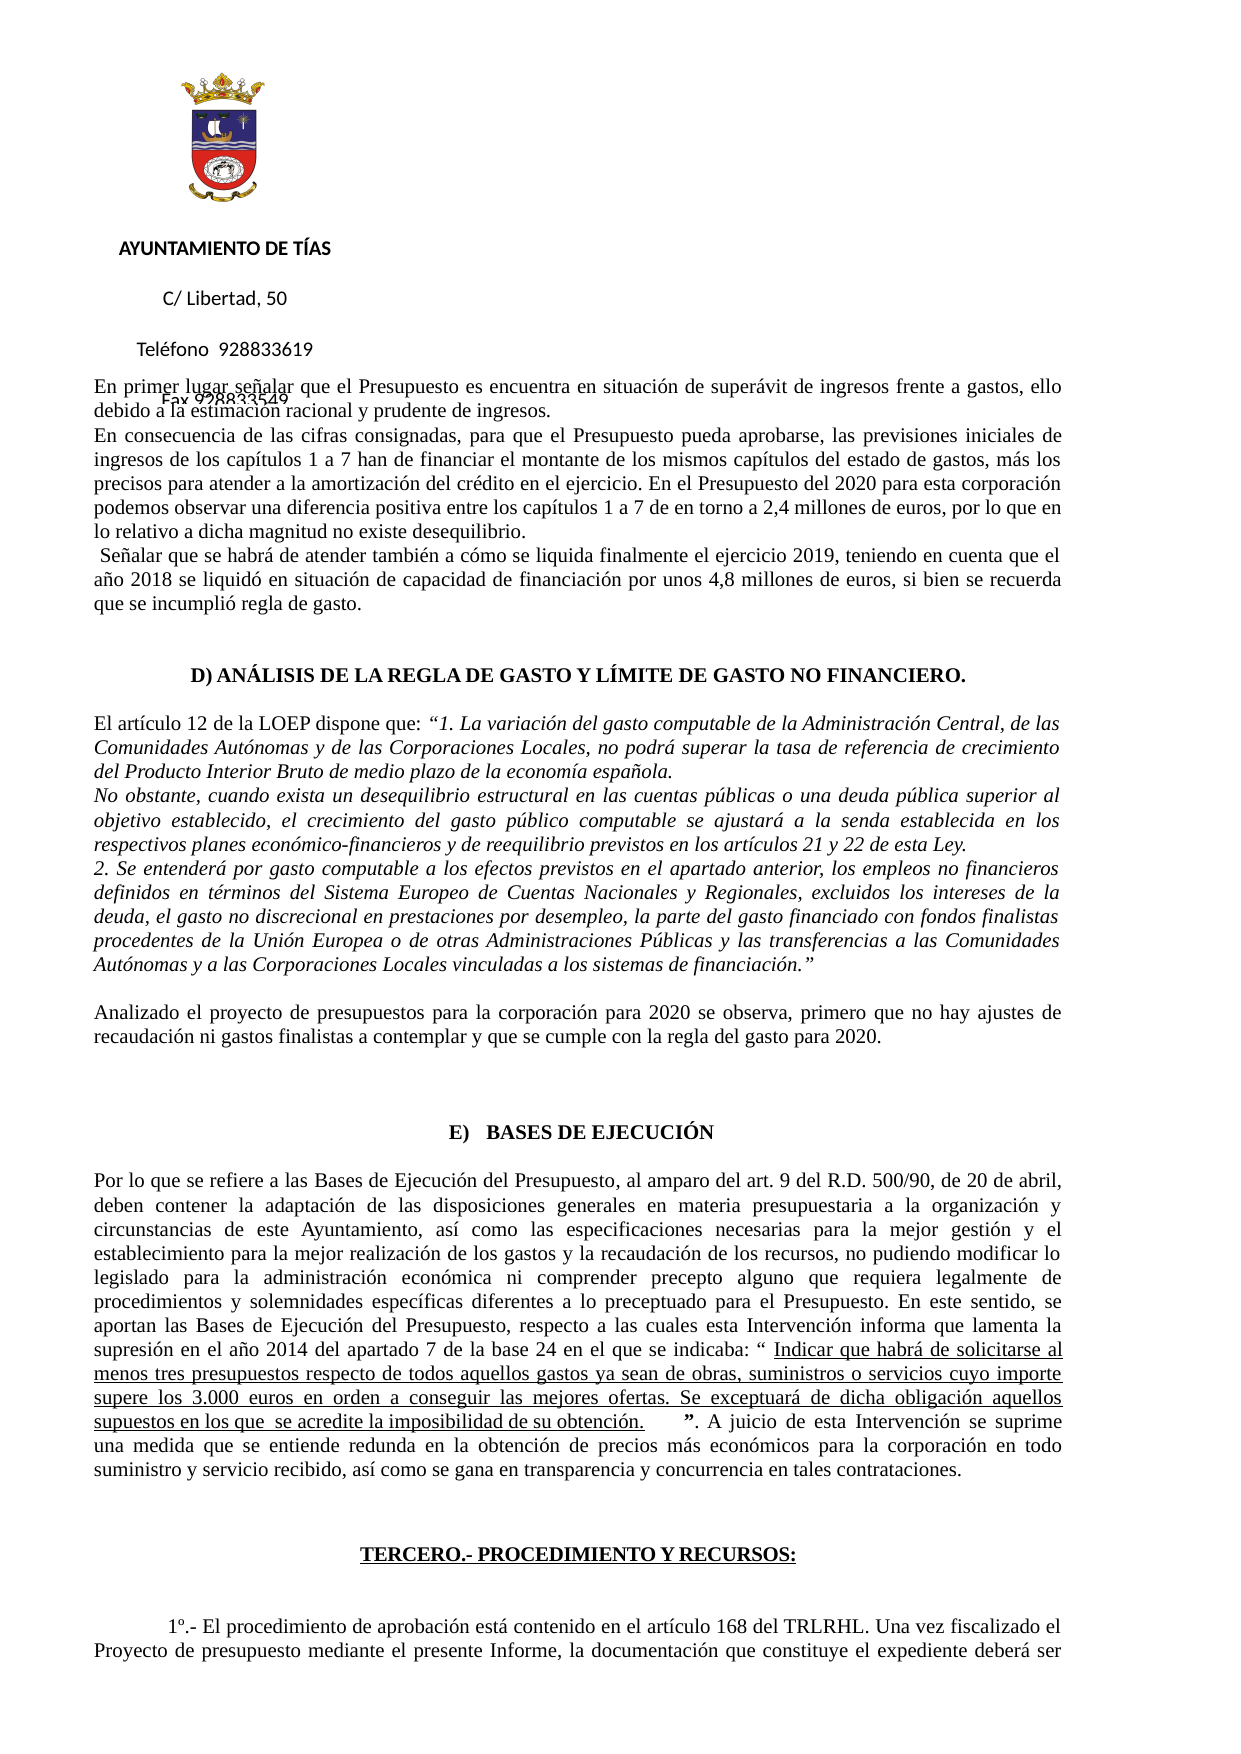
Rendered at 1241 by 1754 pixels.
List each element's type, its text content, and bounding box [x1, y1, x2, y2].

text Señalar que se habrá de atender también a cómo se liquida finalmente el ejercicio 2019, teniendo en cuenta que el año 2018 se liquidó en situación de capacidad de financiación por unos 4,8 millones de euros, si bien se recuerda que se incumplió regla de gasto. [94, 543, 1063, 615]
text En consecuencia de las cifras consignadas, para que el Presupuesto pueda aprobarse, las previsiones iniciales de ingresos de los capítulos 1 a 7 han de financiar el montante de los mismos capítulos del estado de gastos, más los precisos para atender a la amortización del crédito en el ejercicio. En el Presupuesto del 2020 para esta corporación podemos observar una diferencia positiva entre los capítulos 1 a 7 de en torno a 2,4 millones de euros, por lo que en lo relativo a dicha magnitud no existe desequilibrio. [94, 422, 1063, 543]
text 2. Se entenderá por gasto computable a los efectos previstos en el apartado anterior, los empleos no financieros definidos en términos del Sistema Europeo de Cuentas Nacionales y Regionales, excluidos los intereses de la deuda, el gasto no discrecional en prestaciones por desempleo, la parte del gasto financiado con fondos finalistas procedentes de la Unión Europea o de otras Administraciones Públicas y las transferencias a las Comunidades Autónomas y a las Corporaciones Locales vinculadas a los sistemas de financiación.” [94, 856, 1063, 976]
text D) ANÁLISIS DE LA REGLA DE GASTO Y LÍMITE DE GASTO NO FINANCIERO. [94, 663, 1063, 687]
text No obstante, cuando exista un desequilibrio estructural en las cuentas públicas o una deuda pública superior al objetivo establecido, el crecimiento del gasto público computable se ajustará a la senda establecida en los respectivos planes económico-financieros y de reequilibrio previstos en los artículos 21 y 22 de esta Ley. [94, 783, 1063, 856]
text En primer lugar señalar que el Presupuesto es encuentra en situación de superávit de ingresos frente a gastos, ello debido a la estimación racional y prudente de ingresos. [94, 374, 1063, 422]
text Analizado el proyecto de presupuestos para la corporación para 2020 se observa, primero que no hay ajustes de recaudación ni gastos finalistas a contemplar y que se cumple con la regla del gasto para 2020. [94, 1000, 1063, 1048]
text 1º.- El procedimiento de aprobación está contenido en el artículo 168 del TRLRHL. Una vez fiscalizado el Proyecto de presupuesto mediante el presente Informe, la documentación que constituye el expediente deberá ser dictaminada por la Comisión Informativa correspondiente para posteriormente ser remitido al Pleno para su aprobación. Esta Intervención quiere instar a los órganos municipales correspondientes para que se cree una Comisión Informativa para Asuntos de Hacienda o que, tal y como permite el apartado tercero del artículo 127 del RD 2568/1986 mediante el que se aprueba el Reglamento de Organización, Funcionamiento y Régimen Jurídico de las Entidades Locales, se acuerde por el Pleno de la Corporación que la Comisión Especial de Cuentas pueda actuar como Comisión informativa permanente para los asuntos relativos a Economía y Hacienda de la entidad. [94, 1614, 1063, 1662]
text supere los 3.000 euros en orden a conseguir las mejores ofertas. Se exceptuará de dicha obligación aquellos [94, 1383, 1063, 1406]
subtitle TERCERO.- PROCEDIMIENTO Y RECURSOS: [94, 1542, 1063, 1566]
text supuestos en los que se acredite la imposibilidad de su obtención. ”. A juicio de esta Intervención se suprime una medida que se entiende redunda en la obtención de precios más económicos para la corporación en todo suministro y servicio recibido, así como se gana en transparencia y concurrencia en tales contrataciones. [94, 1407, 1063, 1481]
list BASES DE EJECUCIÓN [100, 1120, 1063, 1144]
text El artículo 12 de la LOEP dispone que: “1. La variación del gasto computable de la Administración Central, de las Comunidades Autónomas y de las Corporaciones Locales, no podrá superar la tasa de referencia de crecimiento del Producto Interior Bruto de medio plazo de la economía española. [94, 711, 1063, 783]
text Por lo que se refiere a las Bases de Ejecución del Presupuesto, al amparo del art. 9 del R.D. 500/90, de 20 de abril, deben contener la adaptación de las disposiciones generales en materia presupuestaria a la organización y circunstancias de este Ayuntamiento, así como las especificaciones necesarias para la mejor gestión y el establecimiento para la mejor realización de los gastos y la recaudación de los recursos, no pudiendo modificar lo legislado para la administración económica ni comprender precepto alguno que requiera legalmente de procedimientos y solemnidades específicas diferentes a lo preceptuado para el Presupuesto. En este sentido, se aportan las Bases de Ejecución del Presupuesto, respecto a las cuales esta Intervención informa que lamenta la supresión en el año 2014 del apartado 7 de la base 24 en el que se indicaba: “ Indicar que habrá de solicitarse al menos tres presupuestos respecto de todos aquellos gastos ya sean de obras, suministros o servicios cuyo importe [94, 1168, 1063, 1382]
